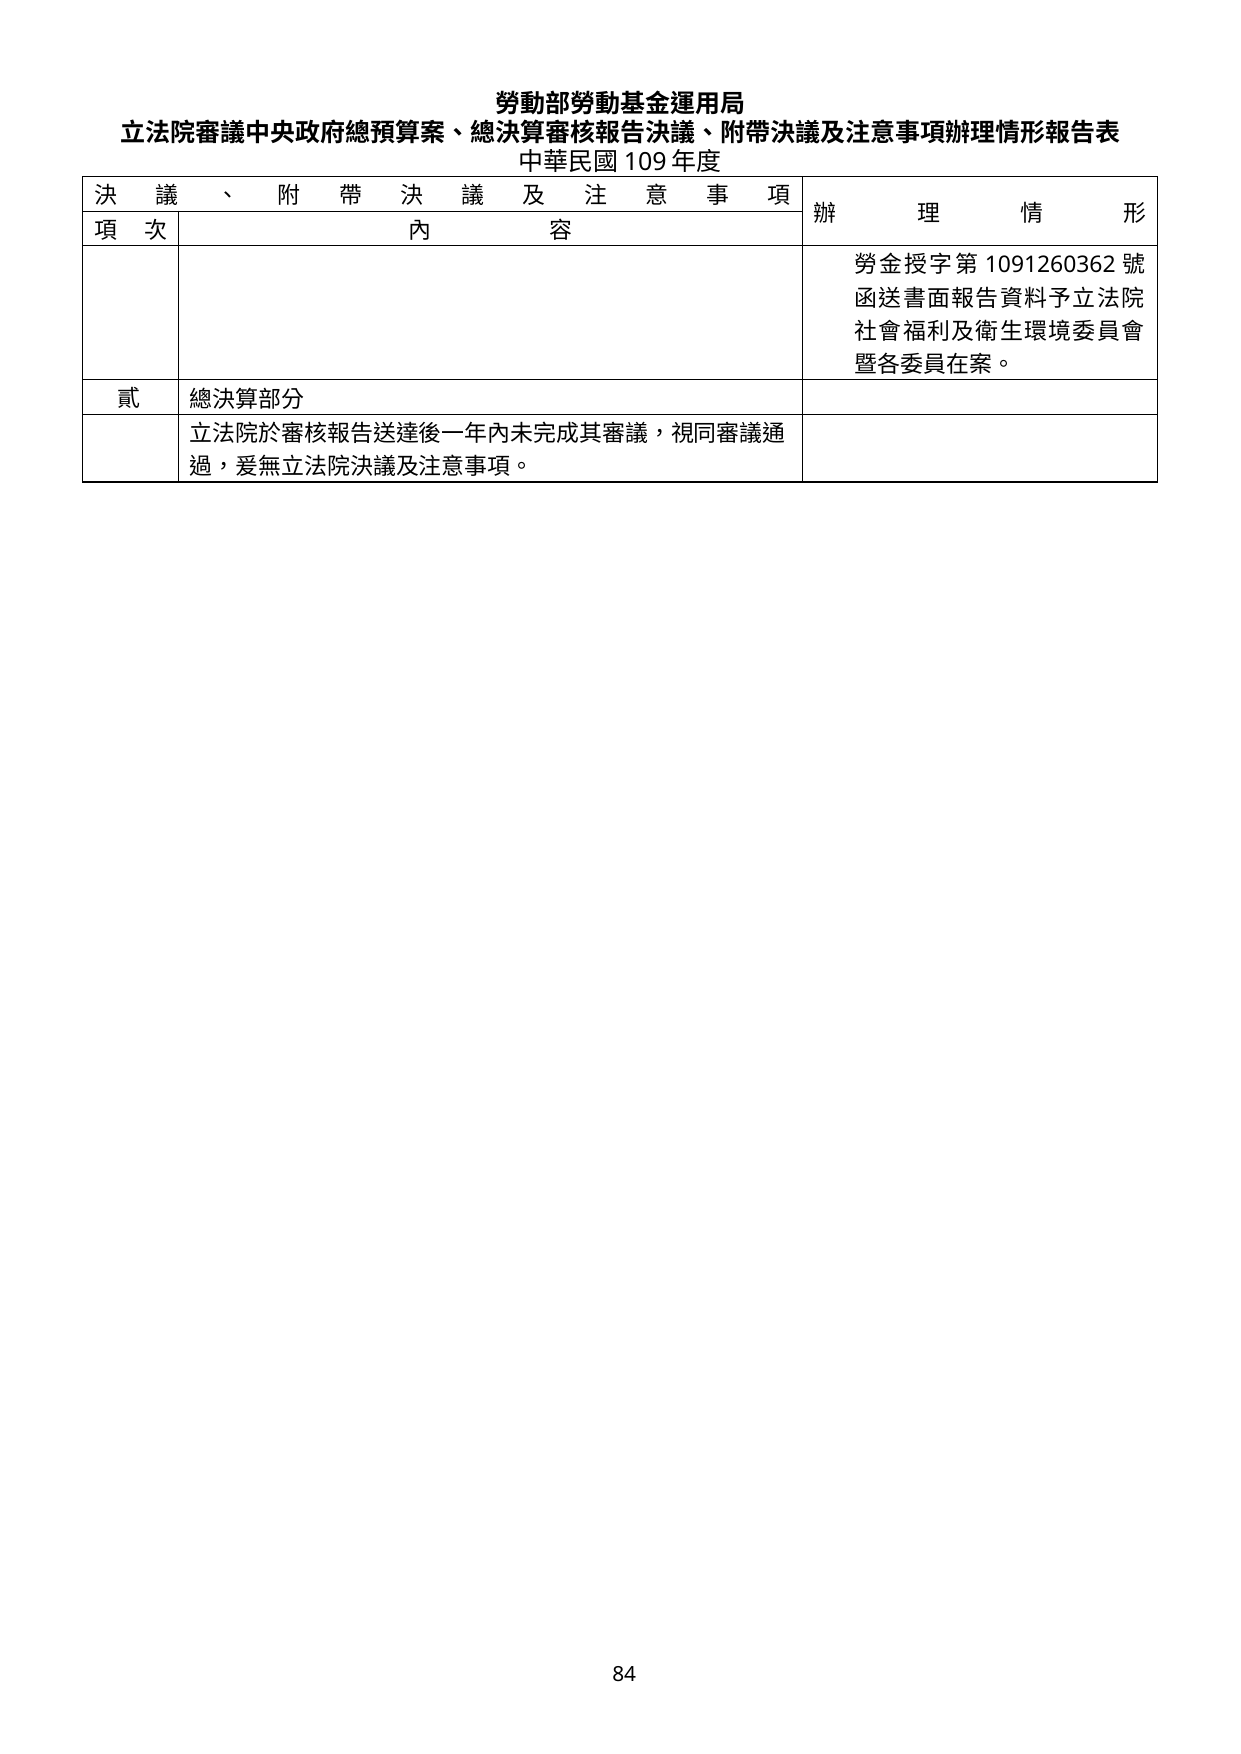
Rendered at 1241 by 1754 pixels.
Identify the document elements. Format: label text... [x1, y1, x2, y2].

table_header 辦理情形 [803, 177, 1157, 245]
table_cell [179, 246, 802, 379]
table_cell [803, 415, 1157, 481]
table_cell 立法院於審核報告送達後一年內未完成其審議，視同審議通過，爰無立法院決議及注意事項。 [179, 415, 802, 481]
table_cell 貳 [83, 380, 178, 414]
table_header 決議、附帶決議及注意事項 [83, 177, 802, 211]
table_cell 項次 [83, 212, 178, 245]
table_cell [83, 415, 178, 481]
table_cell [83, 246, 178, 379]
table_cell 勞金授字第1091260362號函送書面報告資料予立法院社會福利及衛生環境委員會暨各委員在案。 [803, 246, 1157, 379]
table_cell 總決算部分 [179, 380, 802, 414]
table_cell 內 容 [179, 212, 802, 245]
table_cell [803, 380, 1157, 414]
